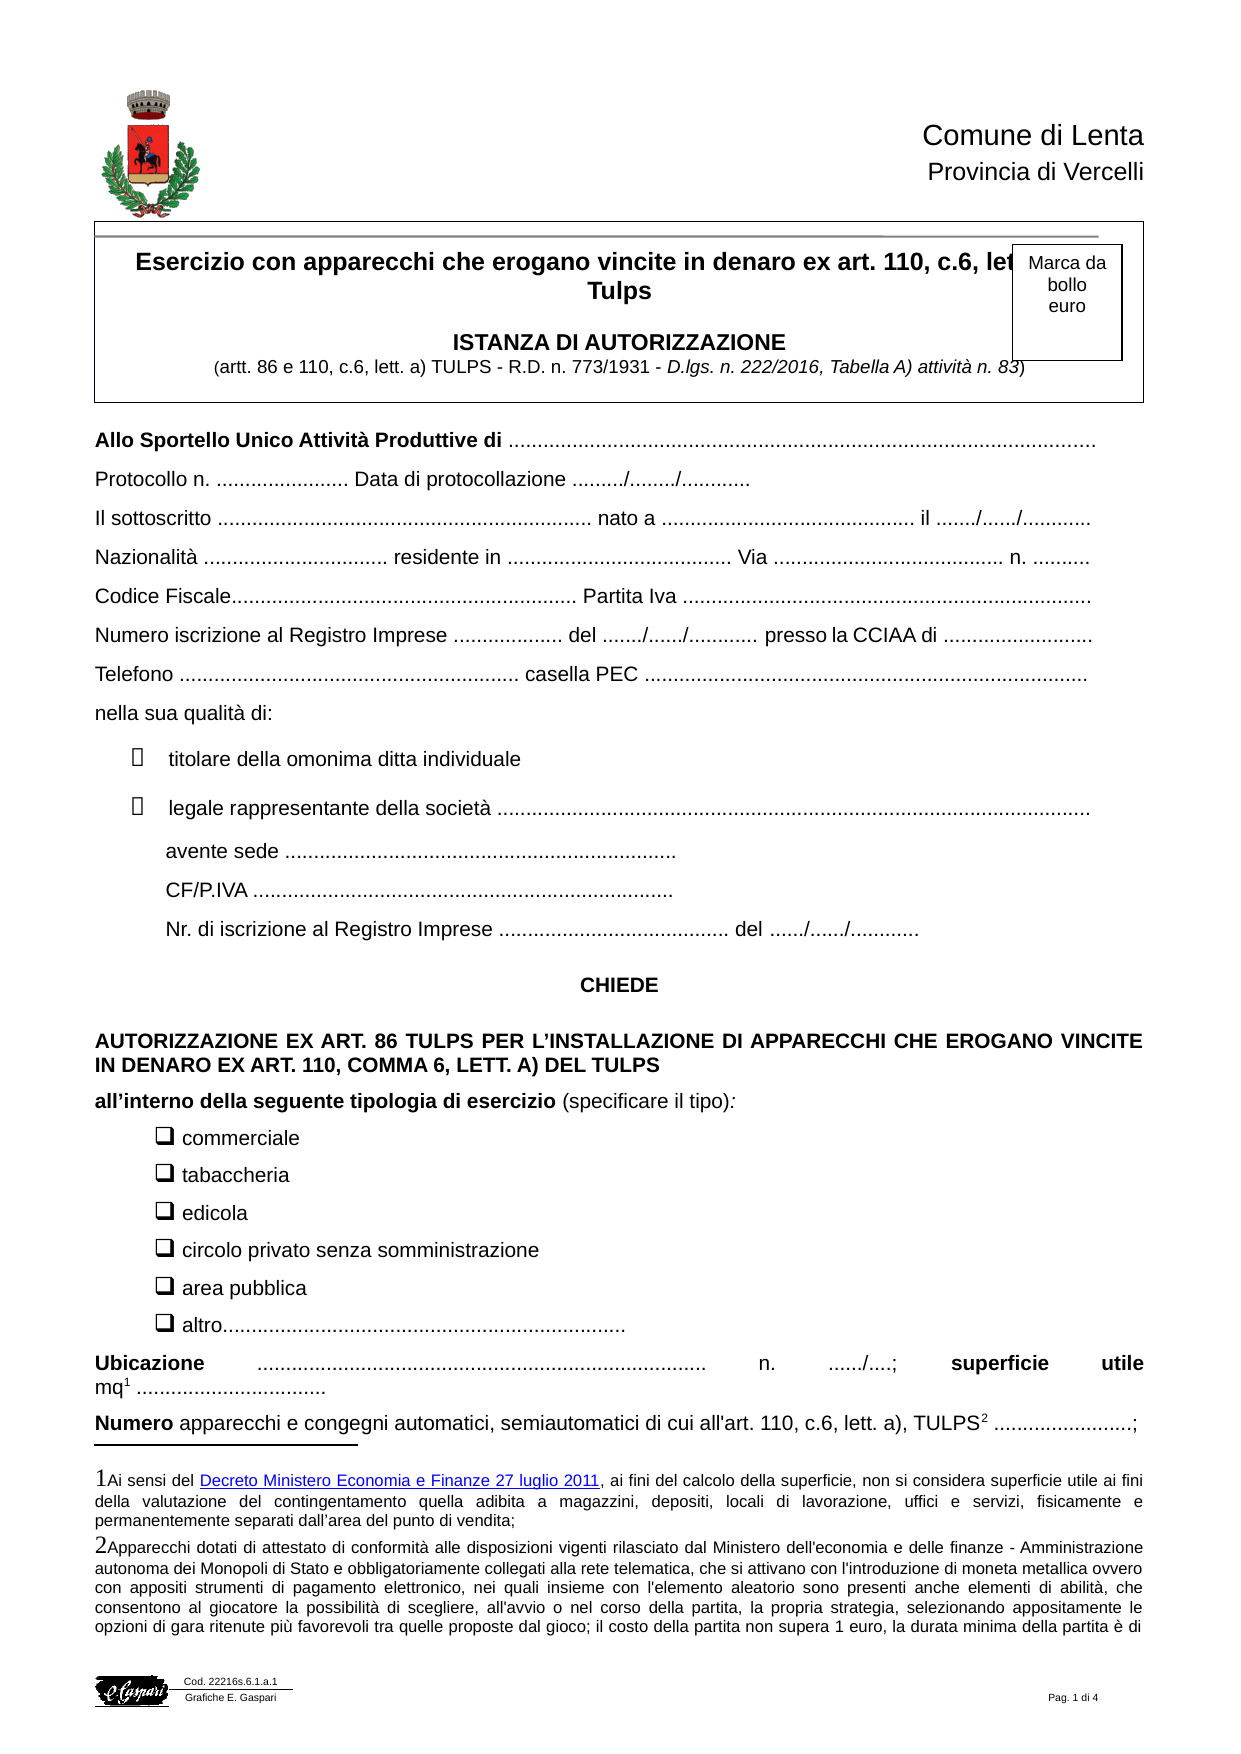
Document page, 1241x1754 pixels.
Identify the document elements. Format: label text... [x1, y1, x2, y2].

text all’interno della seguente tipologia di esercizio (specificare il tipo): [94, 1089, 1144, 1113]
text  tabaccheria [153, 1163, 1144, 1188]
text Il sottoscritto ................................................................. nato a ............................................ il ......./....../............ [94, 506, 1144, 530]
text CHIEDE [94, 973, 1144, 997]
text Provincia di Vercelli [200, 157, 1144, 185]
text Numero apparecchi e congegni automatici, semiautomatici di cui all'art. 110, c.6, lett. a), TULPS ........................; [94, 1411, 1144, 1435]
text Protocollo n. ....................... Data di protocollazione ........./......../............ [94, 467, 1144, 491]
text avente sede .................................................................... [165, 839, 1144, 863]
text Codice Fiscale............................................................ Partita Iva ....................................................................... [94, 584, 1144, 608]
picture [98, 87, 200, 219]
text  edicola [153, 1201, 1144, 1226]
text Comune di Lenta [200, 118, 1144, 152]
text Nazionalità ................................ residente in ....................................... Via ........................................ n. .......... [94, 545, 1144, 569]
picture [94, 1674, 168, 1706]
text  altro...................................................................... [153, 1313, 1144, 1338]
text Numero iscrizione al Registro Imprese ................... del ......./....../............ presso la CCIAA di .......................... [94, 623, 1144, 647]
text  commerciale [153, 1126, 1144, 1151]
text Ai sensi del Decreto Ministero Economia e Finanze 27 luglio 2011, ai fini del calcolo della superficie, non si considera superficie utile ai fini della valutazione del contingentamento quella adibita a magazzini, depositi, locali di lavorazione, uffici e servizi, fisicamente e permanentemente separati dall’area del punto di vendita; [94, 1463, 1144, 1530]
text Nr. di iscrizione al Registro Imprese ........................................ del ....../....../............ [165, 917, 1144, 941]
text nella sua qualità di: [94, 700, 1144, 724]
text  circolo privato senza somministrazione [153, 1238, 1144, 1263]
text Allo Sportello Unico Attività Produttive di [94, 428, 1144, 452]
text AUTORIZZAZIONE EX ART. 86 TULPS PER L’INSTALLAZIONE DI APPARECCHI CHE EROGANO VINCITE IN DENARO EX ART. 110, COMMA 6, LETT. A) DEL TULPS [94, 1029, 1144, 1077]
text Ubicazione .............................................................................. n. ....../....; superficie utile mq ................................. [94, 1351, 1144, 1399]
text  legale rappresentante della società ....................................................................................................... [130, 789, 1144, 823]
text  area pubblica [153, 1276, 1144, 1301]
text Apparecchi dotati di attestato di conformità alle disposizioni vigenti rilasciato dal Ministero dell'economia e delle finanze - Amministrazione autonoma dei Monopoli di Stato e obbligatoriamente collegati alla rete telematica, che si attivano con l'introduzione di moneta metallica ovvero con appositi strumenti di pagamento elettronico, nei quali insieme con l'elemento aleatorio sono presenti anche elementi di abilità, che consentono al giocatore la possibilità di scegliere, all'avvio o nel corso della partita, la propria strategia, selezionando appositamente le opzioni di gara ritenute più favorevoli tra quelle proposte dal gioco; il costo della partita non supera 1 euro, la durata minima della partita è di [94, 1530, 1144, 1636]
text  titolare della omonima ditta individuale [130, 739, 1144, 773]
text CF/P.IVA ......................................................................... [165, 878, 1144, 902]
text Telefono ........................................................... casella PEC ............................................................................. [94, 661, 1144, 685]
table_header Esercizio con apparecchi che erogano vincite in denaro ex art. 110, c.6, lett. a) del Tulps ISTANZA DI AUTORIZZAZIONE (artt. 86 e 110, c.6, lett. a) TULPS - R.D. n. 773/1931 - D.lgs. n. 222/2016, Tabella A) attività n. 83) [95, 222, 1143, 402]
